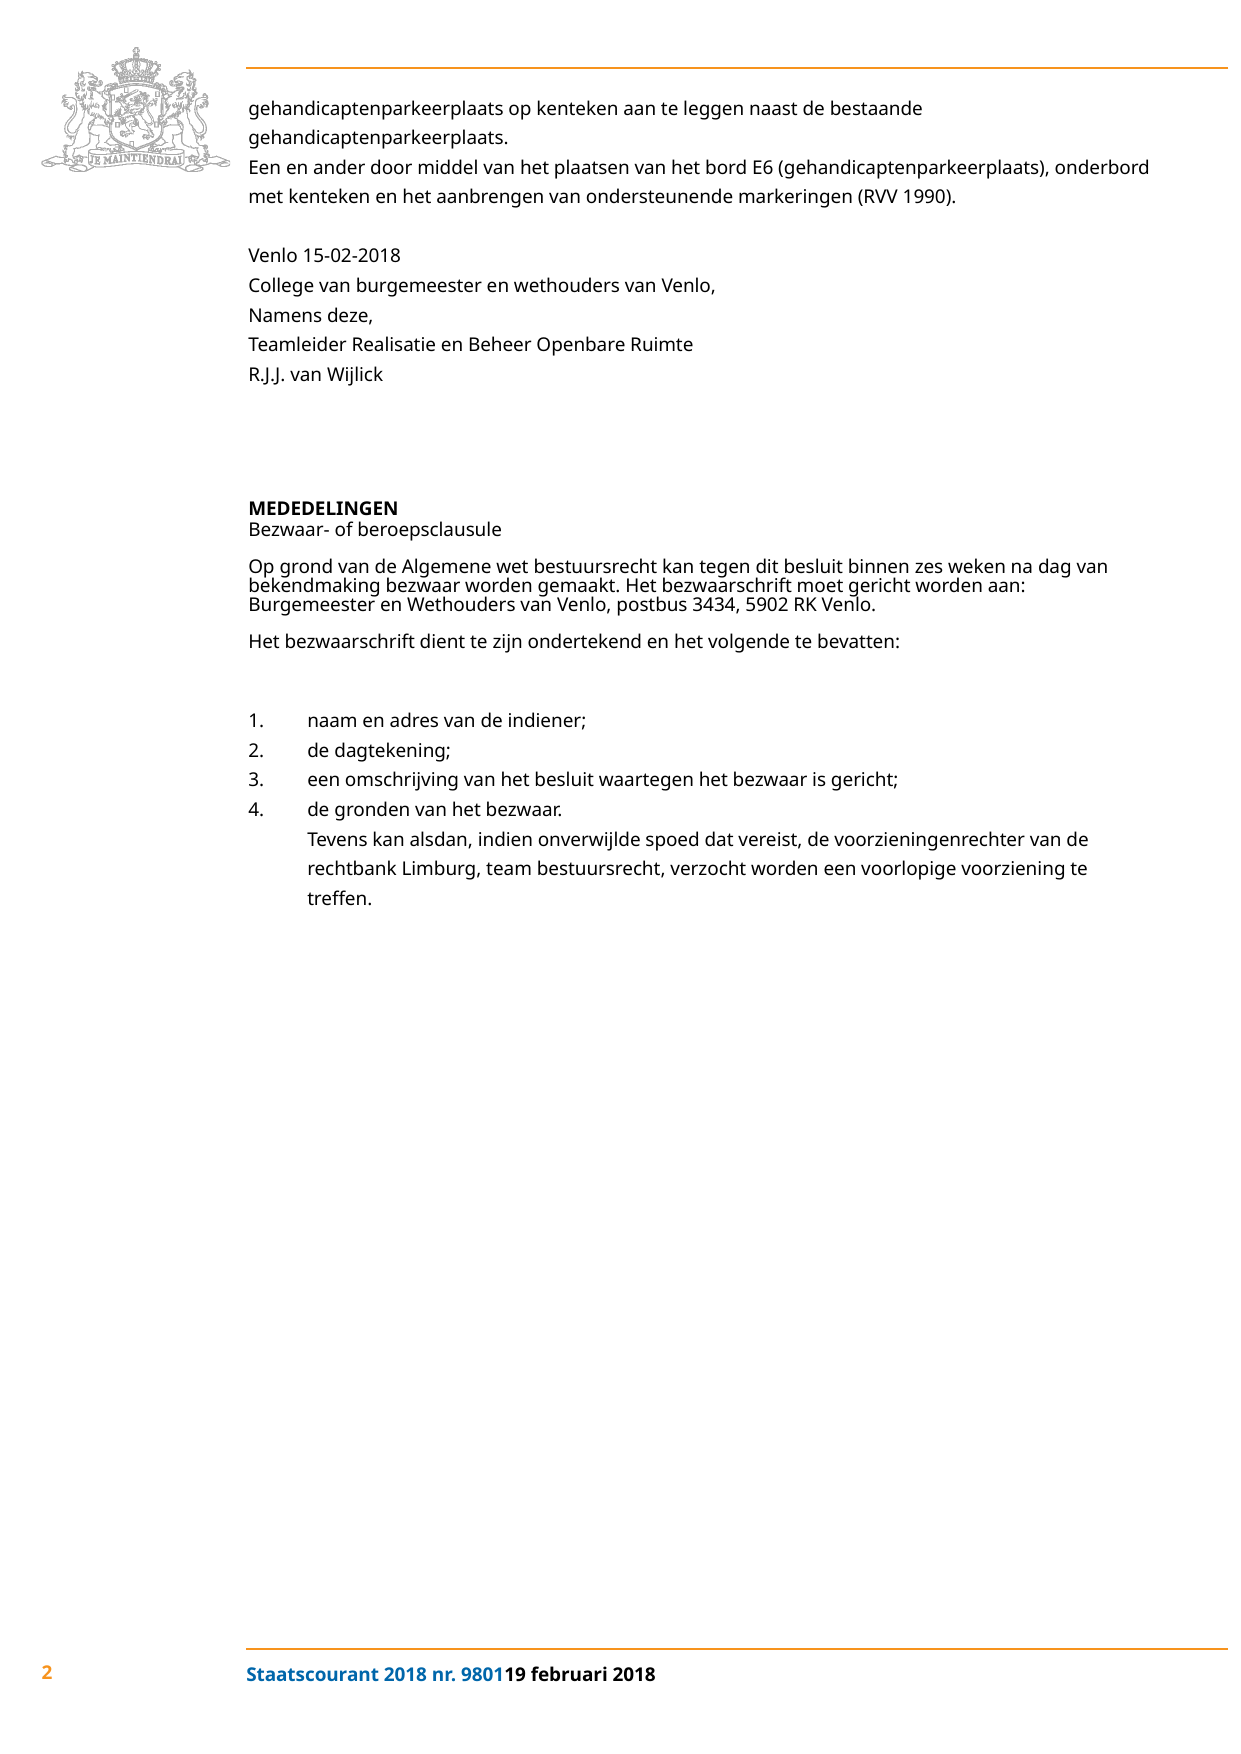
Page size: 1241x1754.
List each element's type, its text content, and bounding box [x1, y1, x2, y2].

text Teamleider Realisatie en Beheer Openbare Ruimte [248, 331, 1152, 357]
text Bezwaar- of beroepsclausule [248, 521, 1152, 540]
list een omschrijving van het besluit waartegen het bezwaar is gericht; [248, 767, 1152, 792]
text Op grond van de Algemene wet bestuursrecht kan tegen dit besluit binnen zes weken na dag van bekendmaking bezwaar worden gemaakt. Het bezwaarschrift moet gericht worden aan: Burgemeester en Wethouders van Venlo, postbus 3434, 5902 RK Venlo. [248, 558, 1152, 616]
text Namens deze, [248, 302, 1152, 328]
text College van burgemeester en wethouders van Venlo, [248, 272, 1152, 298]
text gehandicaptenparkeerplaats op kenteken aan te leggen naast de bestaande gehandicaptenparkeerplaats. [248, 95, 1152, 150]
text Een en ander door middel van het plaatsen van het bord E6 (gehandicaptenparkeerplaats), onderbord met kenteken en het aanbrengen van ondersteunende markeringen (RVV 1990). [248, 154, 1152, 209]
list de gronden van het bezwaar. [248, 796, 1152, 822]
text R.J.J. van Wijlick [248, 361, 1152, 387]
text Het bezwaarschrift dient te zijn ondertekend en het volgende te bevatten: [248, 633, 1152, 653]
text MEDEDELINGEN [248, 495, 1152, 521]
text Venlo 15-02-2018 [248, 243, 1152, 268]
list Tevens kan alsdan, indien onverwijlde spoed dat vereist, de voorzieningenrechter van de rechtbank Limburg, team bestuursrecht, verzocht worden een voorlopige voorziening te treffen. [248, 826, 1152, 911]
list de dagtekening; [248, 737, 1152, 763]
picture [41, 47, 231, 172]
list naam en adres van de indiener; [248, 707, 1152, 733]
